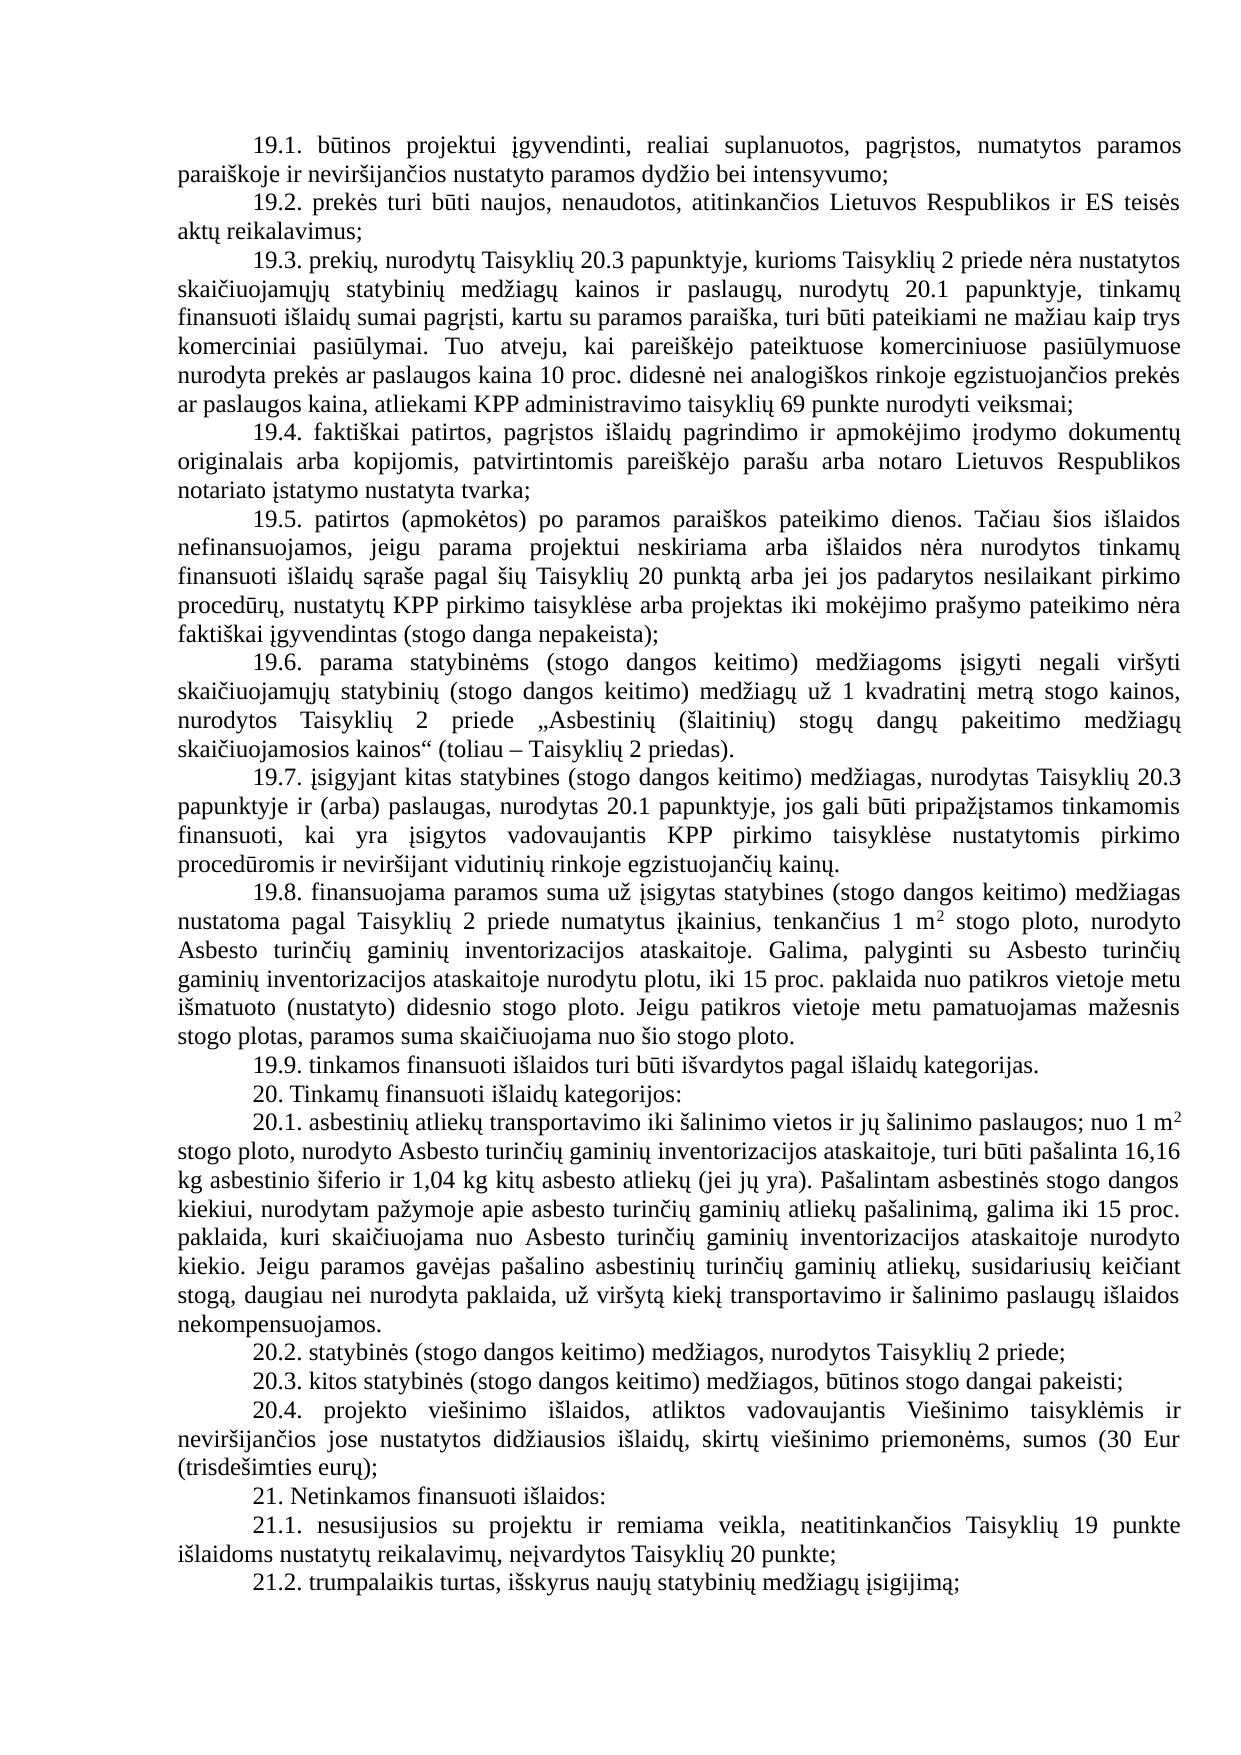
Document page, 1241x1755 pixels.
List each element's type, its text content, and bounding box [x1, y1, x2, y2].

text 21.2. trumpalaikis turtas, išskyrus naujų statybinių medžiagų įsigijimą; [177, 1567, 1181, 1596]
text 20.3. kitos statybinės (stogo dangos keitimo) medžiagos, būtinos stogo dangai pakeisti; [177, 1366, 1181, 1395]
text 19.8. finansuojama paramos suma už įsigytas statybines (stogo dangos keitimo) medžiagas nustatoma pagal Taisyklių 2 priede numatytus įkainius, tenkančius 1 m2 stogo ploto, nurodyto Asbesto turinčių gaminių inventorizacijos ataskaitoje. Galima, palyginti su Asbesto turinčių gaminių inventorizacijos ataskaitoje nurodytu plotu, iki 15 proc. paklaida nuo patikros vietoje metu išmatuoto (nustatyto) didesnio stogo ploto. Jeigu patikros vietoje metu pamatuojamas mažesnis stogo plotas, paramos suma skaičiuojama nuo šio stogo ploto. [177, 877, 1181, 1050]
text 19.7. įsigyjant kitas statybines (stogo dangos keitimo) medžiagas, nurodytas Taisyklių 20.3 papunktyje ir (arba) paslaugas, nurodytas 20.1 papunktyje, jos gali būti pripažįstamos tinkamomis finansuoti, kai yra įsigytos vadovaujantis KPP pirkimo taisyklėse nustatytomis pirkimo procedūromis ir neviršijant vidutinių rinkoje egzistuojančių kainų. [177, 762, 1181, 877]
text 20. Tinkamų finansuoti išlaidų kategorijos: [177, 1079, 1181, 1107]
text 19.1. būtinos projektui įgyvendinti, realiai suplanuotos, pagrįstos, numatytos paramos paraiškoje ir neviršijančios nustatyto paramos dydžio bei intensyvumo; [177, 130, 1181, 187]
text 19.9. tinkamos finansuoti išlaidos turi būti išvardytos pagal išlaidų kategorijas. [177, 1050, 1181, 1079]
text 19.5. patirtos (apmokėtos) po paramos paraiškos pateikimo dienos. Tačiau šios išlaidos nefinansuojamos, jeigu parama projektui neskiriama arba išlaidos nėra nurodytos tinkamų finansuoti išlaidų sąraše pagal šių Taisyklių 20 punktą arba jei jos padarytos nesilaikant pirkimo procedūrų, nustatytų KPP pirkimo taisyklėse arba projektas iki mokėjimo prašymo pateikimo nėra faktiškai įgyvendintas (stogo danga nepakeista); [177, 504, 1181, 647]
text 20.1. asbestinių atliekų transportavimo iki šalinimo vietos ir jų šalinimo paslaugos; nuo 1 m2 stogo ploto, nurodyto Asbesto turinčių gaminių inventorizacijos ataskaitoje, turi būti pašalinta 16,16 kg asbestinio šiferio ir 1,04 kg kitų asbesto atliekų (jei jų yra). Pašalintam asbestinės stogo dangos kiekiui, nurodytam pažymoje apie asbesto turinčių gaminių atliekų pašalinimą, galima iki 15 proc. paklaida, kuri skaičiuojama nuo Asbesto turinčių gaminių inventorizacijos ataskaitoje nurodyto kiekio. Jeigu paramos gavėjas pašalino asbestinių turinčių gaminių atliekų, susidariusių keičiant stogą, daugiau nei nurodyta paklaida, už viršytą kiekį transportavimo ir šalinimo paslaugų išlaidos nekompensuojamos. [177, 1107, 1181, 1337]
text 21.1. nesusijusios su projektu ir remiama veikla, neatitinkančios Taisyklių 19 punkte išlaidoms nustatytų reikalavimų, neįvardytos Taisyklių 20 punkte; [177, 1510, 1181, 1567]
text 19.3. prekių, nurodytų Taisyklių 20.3 papunktyje, kurioms Taisyklių 2 priede nėra nustatytos skaičiuojamųjų statybinių medžiagų kainos ir paslaugų, nurodytų 20.1 papunktyje, tinkamų finansuoti išlaidų sumai pagrįsti, kartu su paramos paraiška, turi būti pateikiami ne mažiau kaip trys komerciniai pasiūlymai. Tuo atveju, kai pareiškėjo pateiktuose komerciniuose pasiūlymuose nurodyta prekės ar paslaugos kaina 10 proc. didesnė nei analogiškos rinkoje egzistuojančios prekės ar paslaugos kaina, atliekami KPP administravimo taisyklių 69 punkte nurodyti veiksmai; [177, 245, 1181, 417]
text 20.2. statybinės (stogo dangos keitimo) medžiagos, nurodytos Taisyklių 2 priede; [177, 1337, 1181, 1366]
text 20.4. projekto viešinimo išlaidos, atliktos vadovaujantis Viešinimo taisyklėmis ir neviršijančios jose nustatytos didžiausios išlaidų, skirtų viešinimo priemonėms, sumos (30 Eur (trisdešimties eurų); [177, 1395, 1181, 1481]
text 19.6. parama statybinėms (stogo dangos keitimo) medžiagoms įsigyti negali viršyti skaičiuojamųjų statybinių (stogo dangos keitimo) medžiagų už 1 kvadratinį metrą stogo kainos, nurodytos Taisyklių 2 priede „Asbestinių (šlaitinių) stogų dangų pakeitimo medžiagų skaičiuojamosios kainos“ (toliau – Taisyklių 2 priedas). [177, 647, 1181, 762]
text 19.2. prekės turi būti naujos, nenaudotos, atitinkančios Lietuvos Respublikos ir ES teisės aktų reikalavimus; [177, 187, 1181, 245]
text 19.4. faktiškai patirtos, pagrįstos išlaidų pagrindimo ir apmokėjimo įrodymo dokumentų originalais arba kopijomis, patvirtintomis pareiškėjo parašu arba notaro Lietuvos Respublikos notariato įstatymo nustatyta tvarka; [177, 417, 1181, 504]
text 21. Netinkamos finansuoti išlaidos: [177, 1481, 1181, 1510]
